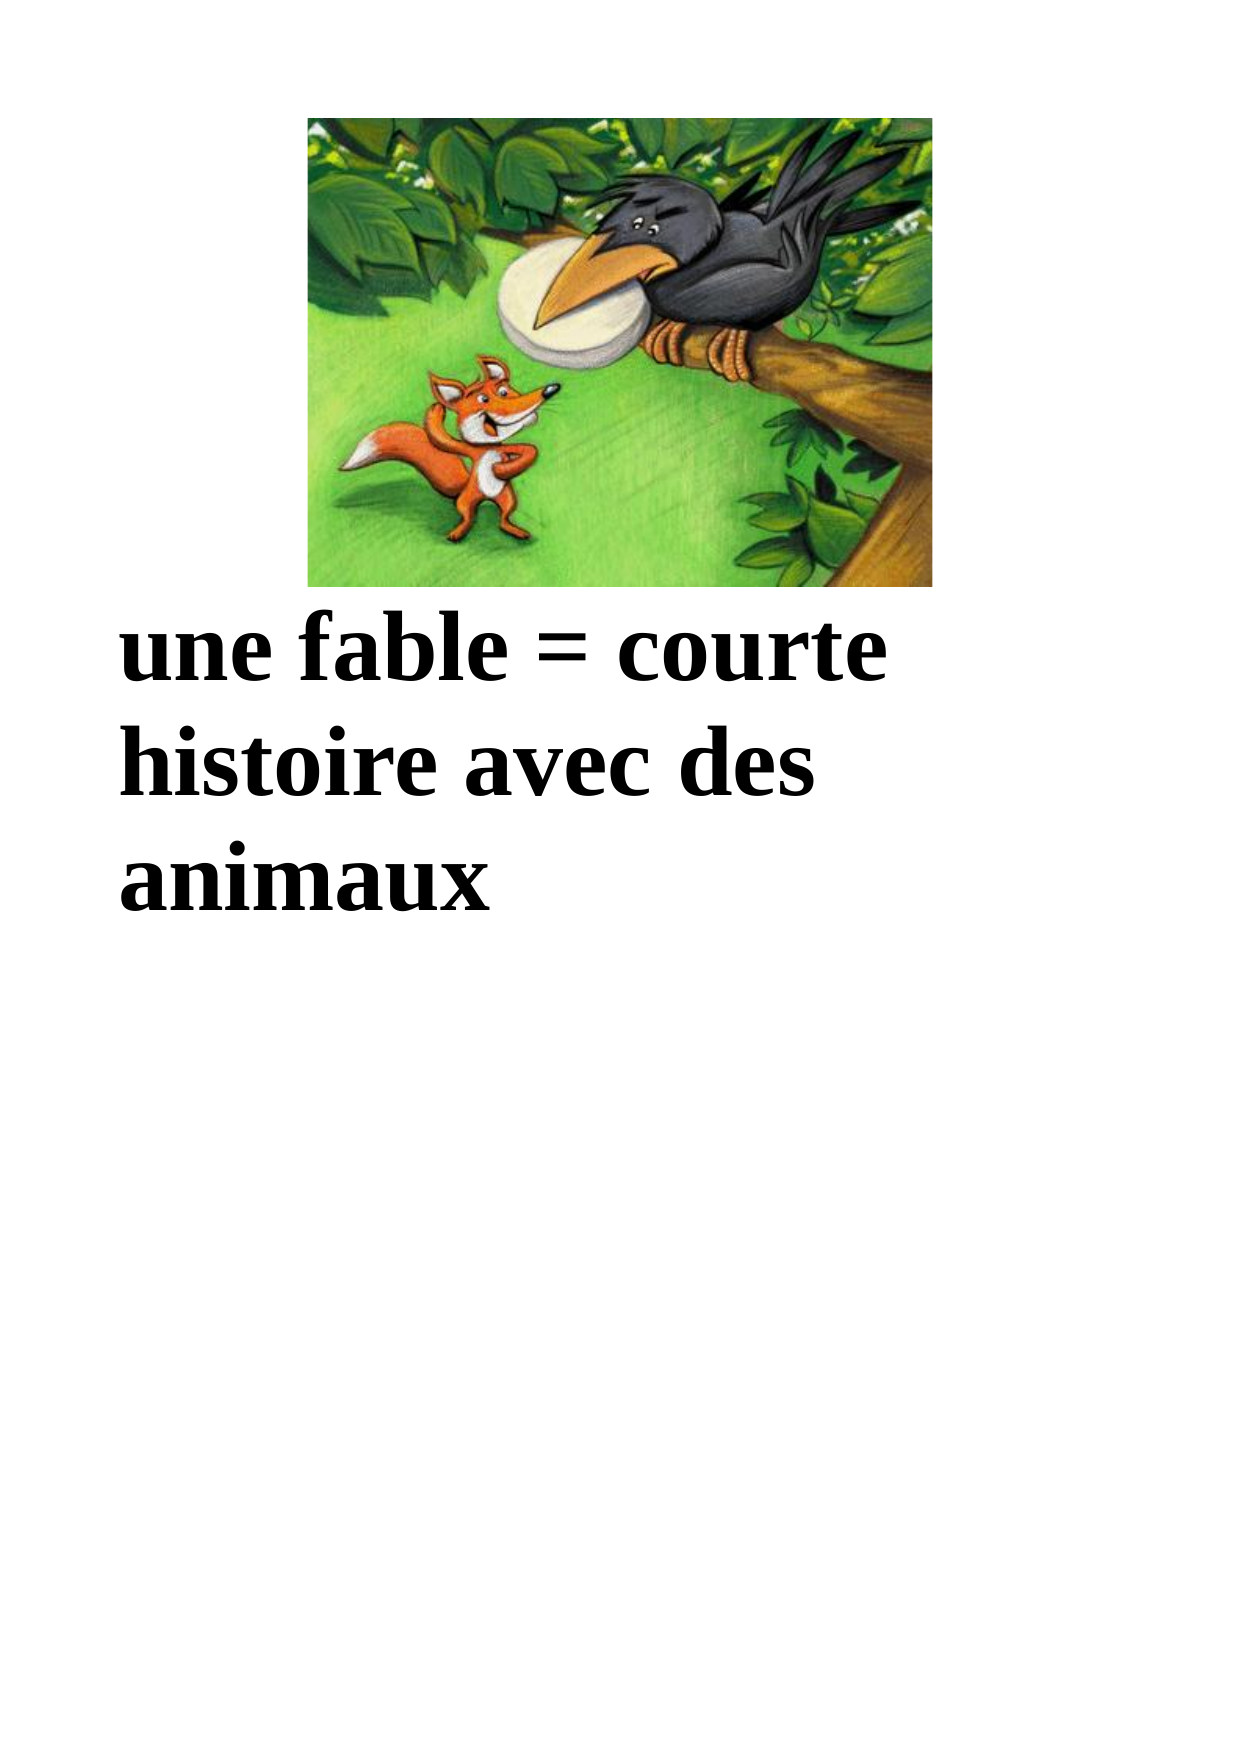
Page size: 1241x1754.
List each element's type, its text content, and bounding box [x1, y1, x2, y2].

text une fable = courte histoire avec des animaux [118, 118, 1122, 932]
picture [307, 118, 933, 587]
